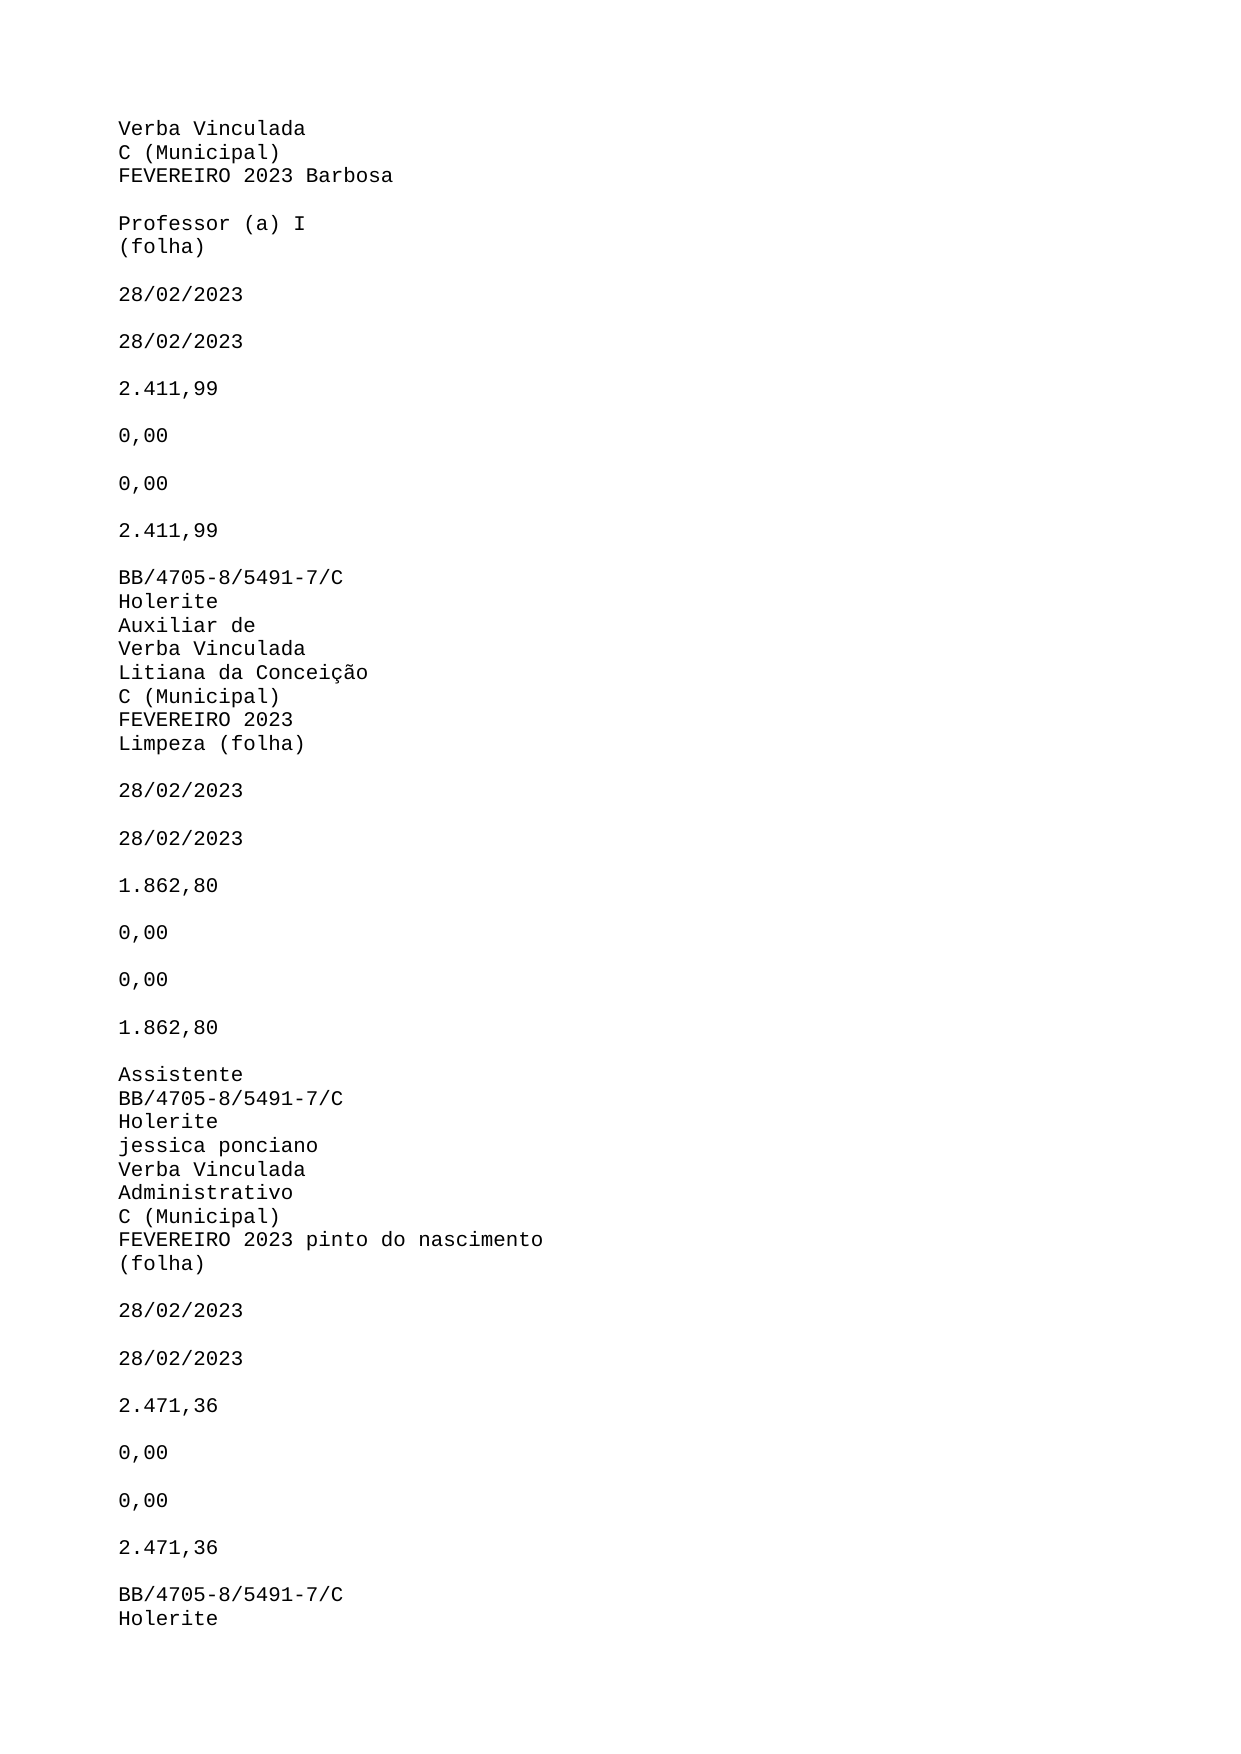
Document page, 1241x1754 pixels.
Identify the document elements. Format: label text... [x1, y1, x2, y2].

text Verba Vinculada [118, 118, 1122, 142]
text Litiana da Conceição [118, 662, 1122, 686]
text 0,00 [118, 1442, 1122, 1466]
text 28/02/2023 [118, 1348, 1122, 1371]
text 0,00 [118, 426, 1122, 449]
text 1.862,80 [118, 875, 1122, 898]
text Administrativo [118, 1182, 1122, 1206]
text 2.411,99 [118, 520, 1122, 544]
text 28/02/2023 [118, 284, 1122, 307]
text FEVEREIRO 2023 [118, 709, 1122, 733]
text FEVEREIRO 2023 pinto do nascimento [118, 1229, 1122, 1253]
text Assistente [118, 1064, 1122, 1088]
text 2.411,99 [118, 378, 1122, 402]
text C (Municipal) [118, 686, 1122, 709]
text 2.471,36 [118, 1395, 1122, 1419]
text Limpeza (folha) [118, 733, 1122, 757]
text BB/4705-8/5491-7/C [118, 567, 1122, 591]
text 0,00 [118, 1489, 1122, 1513]
text Holerite [118, 1608, 1122, 1631]
text (folha) [118, 236, 1122, 260]
text 28/02/2023 [118, 1300, 1122, 1324]
text 0,00 [118, 473, 1122, 496]
text Holerite [118, 591, 1122, 615]
text Holerite [118, 1111, 1122, 1135]
text 28/02/2023 [118, 827, 1122, 851]
text 0,00 [118, 922, 1122, 946]
text 2.471,36 [118, 1537, 1122, 1561]
text Auxiliar de [118, 615, 1122, 638]
text Verba Vinculada [118, 638, 1122, 662]
text C (Municipal) [118, 1206, 1122, 1229]
text FEVEREIRO 2023 Barbosa [118, 165, 1122, 189]
text Professor (a) I [118, 213, 1122, 236]
text Verba Vinculada [118, 1158, 1122, 1182]
text 28/02/2023 [118, 780, 1122, 804]
text BB/4705-8/5491-7/C [118, 1088, 1122, 1111]
text 28/02/2023 [118, 331, 1122, 354]
text 0,00 [118, 969, 1122, 993]
text (folha) [118, 1253, 1122, 1277]
text C (Municipal) [118, 142, 1122, 165]
text 1.862,80 [118, 1017, 1122, 1040]
text BB/4705-8/5491-7/C [118, 1584, 1122, 1608]
text jessica ponciano [118, 1135, 1122, 1158]
